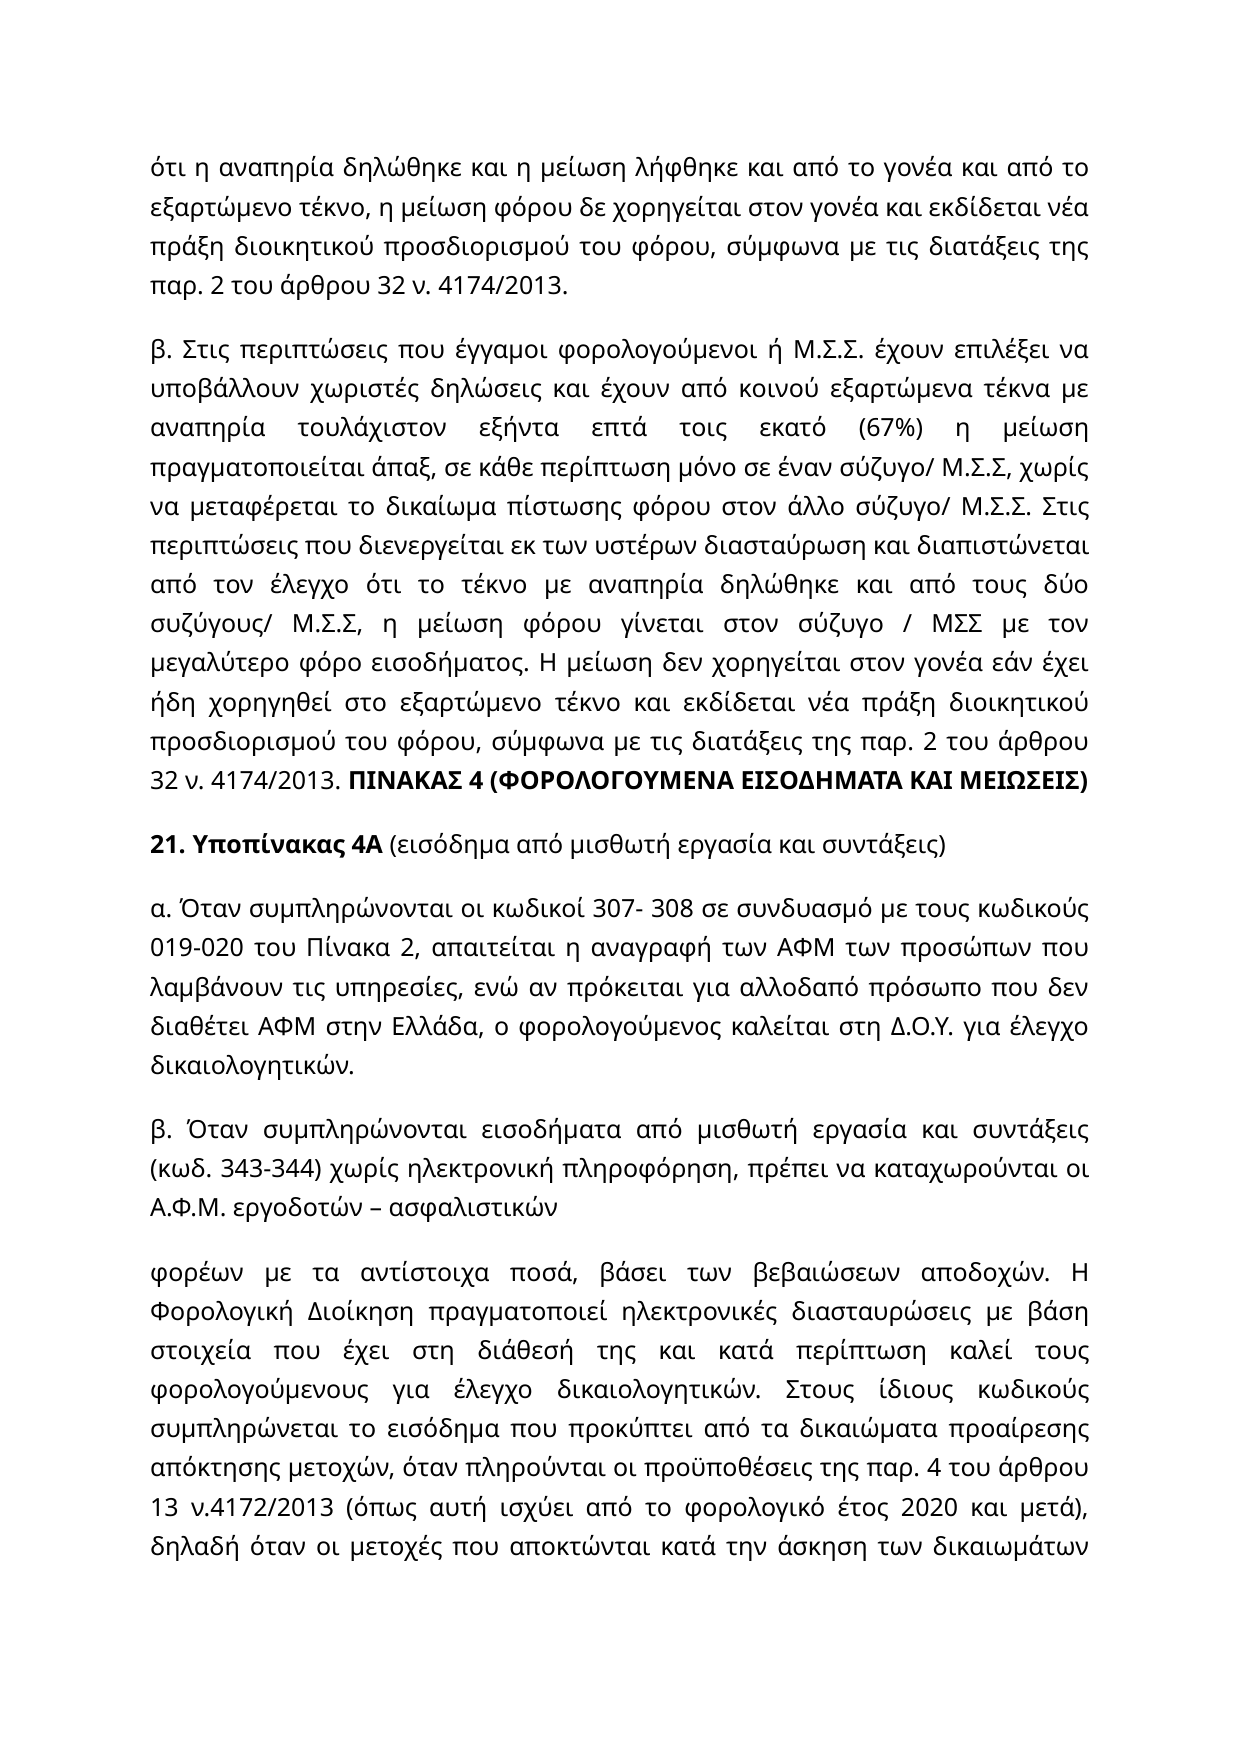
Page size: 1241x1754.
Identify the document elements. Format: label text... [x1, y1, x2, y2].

text ότι η αναπηρία δηλώθηκε και η μείωση λήφθηκε και από το γονέα και από το εξαρτώμενο τέκνο, η μείωση φόρου δε χορηγείται στον γονέα και εκδίδεται νέα πράξη διοικητικού προσδιορισμού του φόρου, σύμφωνα με τις διατάξεις της παρ. 2 του άρθρου 32 ν. 4174/2013. [150, 150, 1090, 302]
text 21. Υποπίνακας 4Α (εισόδημα από μισθωτή εργασία και συντάξεις) [150, 827, 1090, 861]
text α. Όταν συμπληρώνονται οι κωδικοί 307- 308 σε συνδυασμό με τους κωδικούς 019-020 του Πίνακα 2, απαιτείται η αναγραφή των ΑΦΜ των προσώπων που λαμβάνουν τις υπηρεσίες, ενώ αν πρόκειται για αλλοδαπό πρόσωπο που δεν διαθέτει ΑΦΜ στην Ελλάδα, ο φορολογούμενος καλείται στη Δ.Ο.Υ. για έλεγχο δικαιολογητικών. [150, 891, 1090, 1082]
text β. Όταν συμπληρώνονται εισοδήματα από μισθωτή εργασία και συντάξεις (κωδ. 343-344) χωρίς ηλεκτρονική πληροφόρηση, πρέπει να καταχωρούνται οι Α.Φ.Μ. εργοδοτών – ασφαλιστικών [150, 1112, 1090, 1224]
text β. Στις περιπτώσεις που έγγαμοι φορολογούμενοι ή Μ.Σ.Σ. έχουν επιλέξει να υποβάλλουν χωριστές δηλώσεις και έχουν από κοινού εξαρτώμενα τέκνα με αναπηρία τουλάχιστον εξήντα επτά τοις εκατό (67%) η μείωση πραγματοποιείται άπαξ, σε κάθε περίπτωση μόνο σε έναν σύζυγο/ Μ.Σ.Σ, χωρίς να μεταφέρεται το δικαίωμα πίστωσης φόρου στον άλλο σύζυγο/ Μ.Σ.Σ. Στις περιπτώσεις που διενεργείται εκ των υστέρων διασταύρωση και διαπιστώνεται από τον έλεγχο ότι το τέκνο με αναπηρία δηλώθηκε και από τους δύο συζύγους/ Μ.Σ.Σ, η μείωση φόρου γίνεται στον σύζυγο / ΜΣΣ με τον μεγαλύτερο φόρο εισοδήματος. Η μείωση δεν χορηγείται στον γονέα εάν έχει ήδη χορηγηθεί στο εξαρτώμενο τέκνο και εκδίδεται νέα πράξη διοικητικού προσδιορισμού του φόρου, σύμφωνα με τις διατάξεις της παρ. 2 του άρθρου 32 ν. 4174/2013. ΠΙΝΑΚΑΣ 4 (ΦΟΡΟΛΟΓΟΥΜΕΝΑ ΕΙΣΟΔΗΜΑΤΑ ΚΑΙ ΜΕΙΩΣΕΙΣ) [150, 332, 1090, 797]
text φορέων με τα αντίστοιχα ποσά, βάσει των βεβαιώσεων αποδοχών. Η Φορολογική Διοίκηση πραγματοποιεί ηλεκτρονικές διασταυρώσεις με βάση στοιχεία που έχει στη διάθεσή της και κατά περίπτωση καλεί τους φορολογούμενους για έλεγχο δικαιολογητικών. Στους ίδιους κωδικούς συμπληρώνεται το εισόδημα που προκύπτει από τα δικαιώματα προαίρεσης απόκτησης μετοχών, όταν πληρούνται οι προϋποθέσεις της παρ. 4 του άρθρου 13 ν.4172/2013 (όπως αυτή ισχύει από το φορολογικό έτος 2020 και μετά), δηλαδή όταν οι μετοχές που αποκτώνται κατά την άσκηση των δικαιωμάτων [150, 1254, 1090, 1562]
